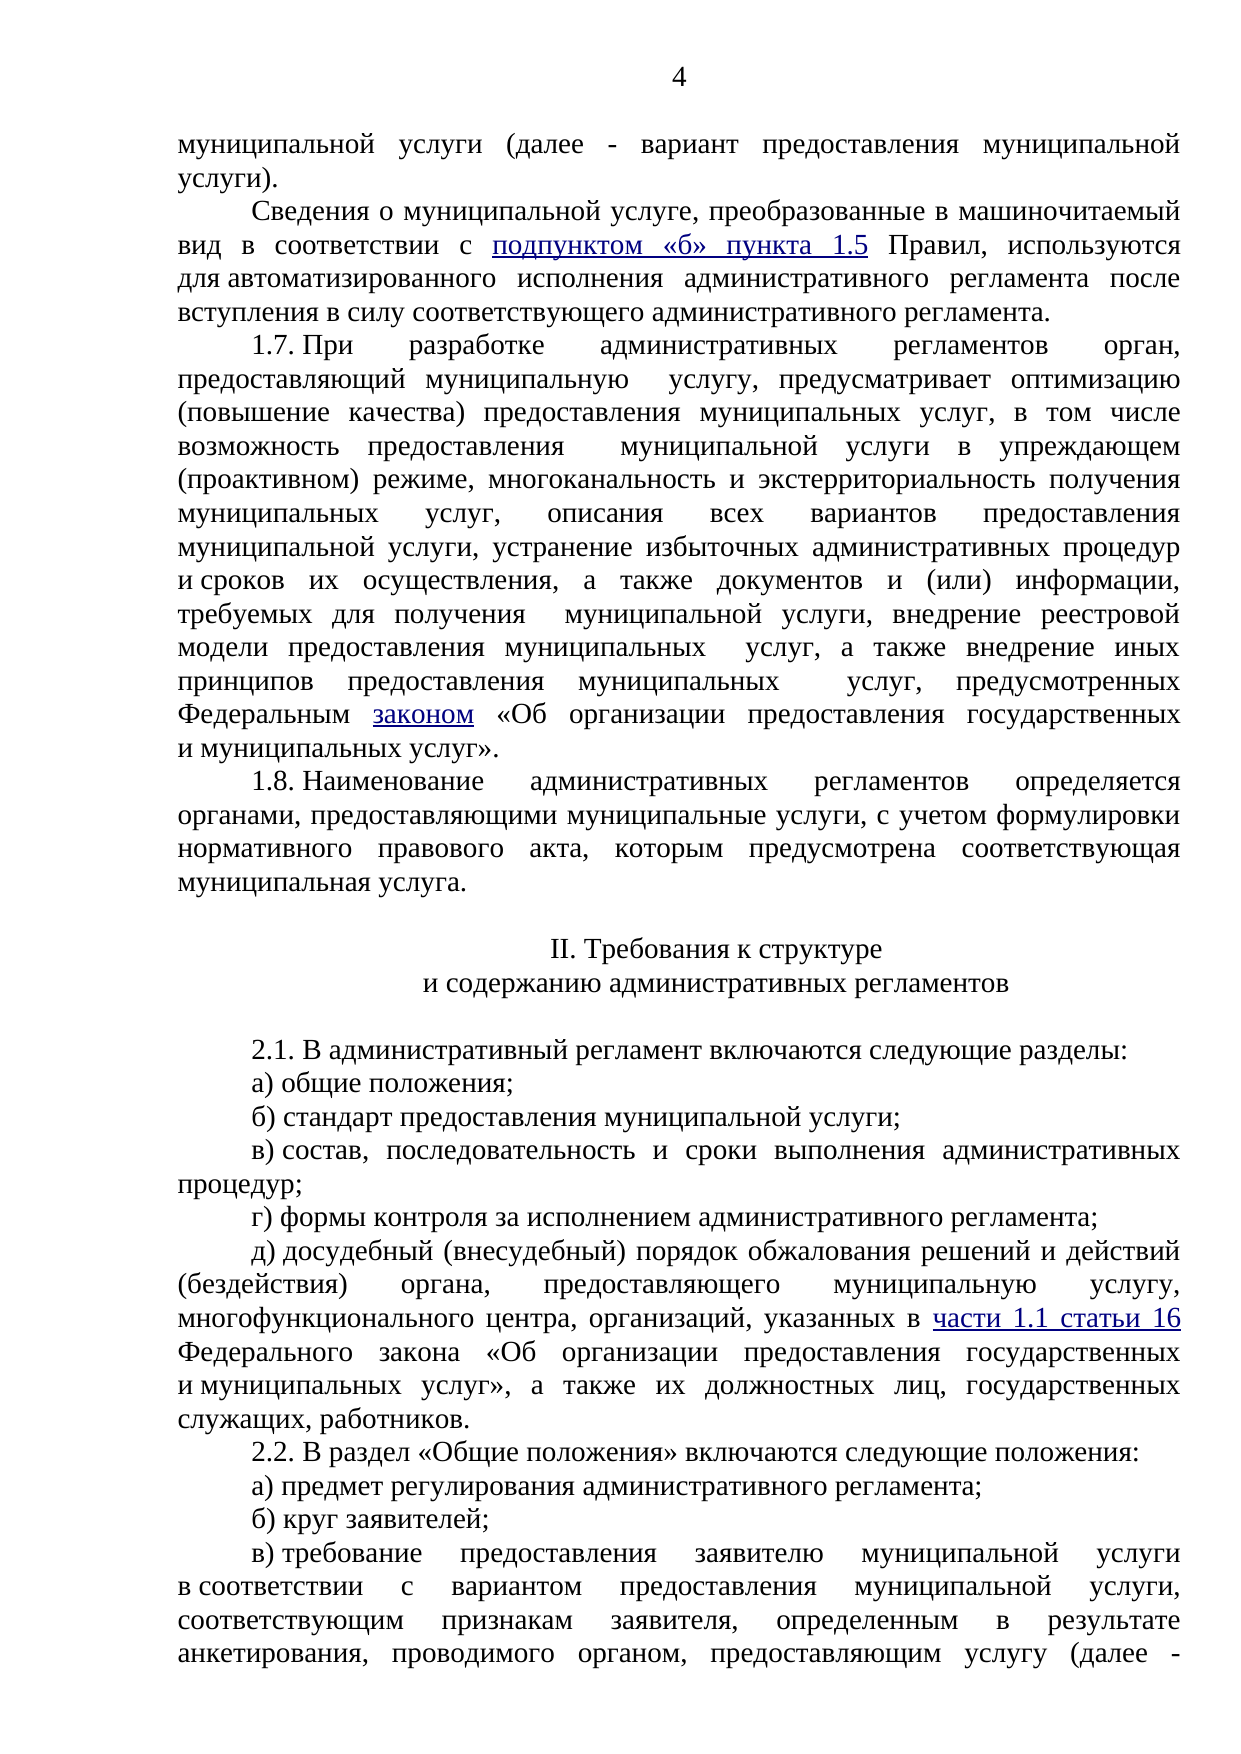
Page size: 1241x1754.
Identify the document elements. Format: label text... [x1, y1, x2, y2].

text г) формы контроля за исполнением административного регламента; [177, 1199, 1181, 1233]
text д) досудебный (внесудебный) порядок обжалования решений и действий (бездействия) органа, предоставляющего муниципальную услугу, многофункционального центра, организаций, указанных в части 1.1 статьи 16 Федерального закона «Об организации предоставления государственных и муниципальных услуг», а также их должностных лиц, государственных служащих, работников. [177, 1233, 1181, 1434]
text в) состав, последовательность и сроки выполнения административных процедур; [177, 1132, 1181, 1199]
text 2.2. В раздел «Общие положения» включаются следующие положения: [177, 1434, 1181, 1468]
text II. Требования к структуре [177, 931, 1181, 965]
text б) стандарт предоставления муниципальной услуги; [177, 1099, 1181, 1132]
text б) круг заявителей; [177, 1501, 1181, 1535]
text 1.8. Наименование административных регламентов определяется органами, предоставляющими муниципальные услуги, с учетом формулировки нормативного правового акта, которым предусмотрена соответствующая муниципальная услуга. [177, 763, 1181, 898]
text и содержанию административных регламентов [177, 965, 1181, 998]
text 1.7. При разработке административных регламентов орган, предоставляющий муниципальную услугу, предусматривает оптимизацию (повышение качества) предоставления муниципальных услуг, в том числе возможность предоставления муниципальной услуги в упреждающем (проактивном) режиме, многоканальность и экстерриториальность получения муниципальных услуг, описания всех вариантов предоставления муниципальной услуги, устранение избыточных административных процедур и сроков их осуществления, а также документов и (или) информации, требуемых для получения муниципальной услуги, внедрение реестровой модели предоставления муниципальных услуг, а также внедрение иных принципов предоставления муниципальных услуг, предусмотренных Федеральным законом «Об организации предоставления государственных и муниципальных услуг». [177, 327, 1181, 763]
text муниципальной услуги (далее - вариант предоставления муниципальной услуги). [177, 126, 1181, 193]
text а) общие положения; [177, 1065, 1181, 1099]
text а) предмет регулирования административного регламента; [177, 1468, 1181, 1501]
text 2.1. В административный регламент включаются следующие разделы: [177, 1032, 1181, 1065]
text Сведения о муниципальной услуге, преобразованные в машиночитаемый вид в соответствии с подпунктом «б» пункта 1.5 Правил, используются для автоматизированного исполнения административного регламента после вступления в силу соответствующего административного регламента. [177, 193, 1181, 327]
text в) требование предоставления заявителю муниципальной услуги в соответствии с вариантом предоставления муниципальной услуги, соответствующим признакам заявителя, определенным в результате анкетирования, проводимого органом, предоставляющим услугу (далее [177, 1535, 1181, 1669]
